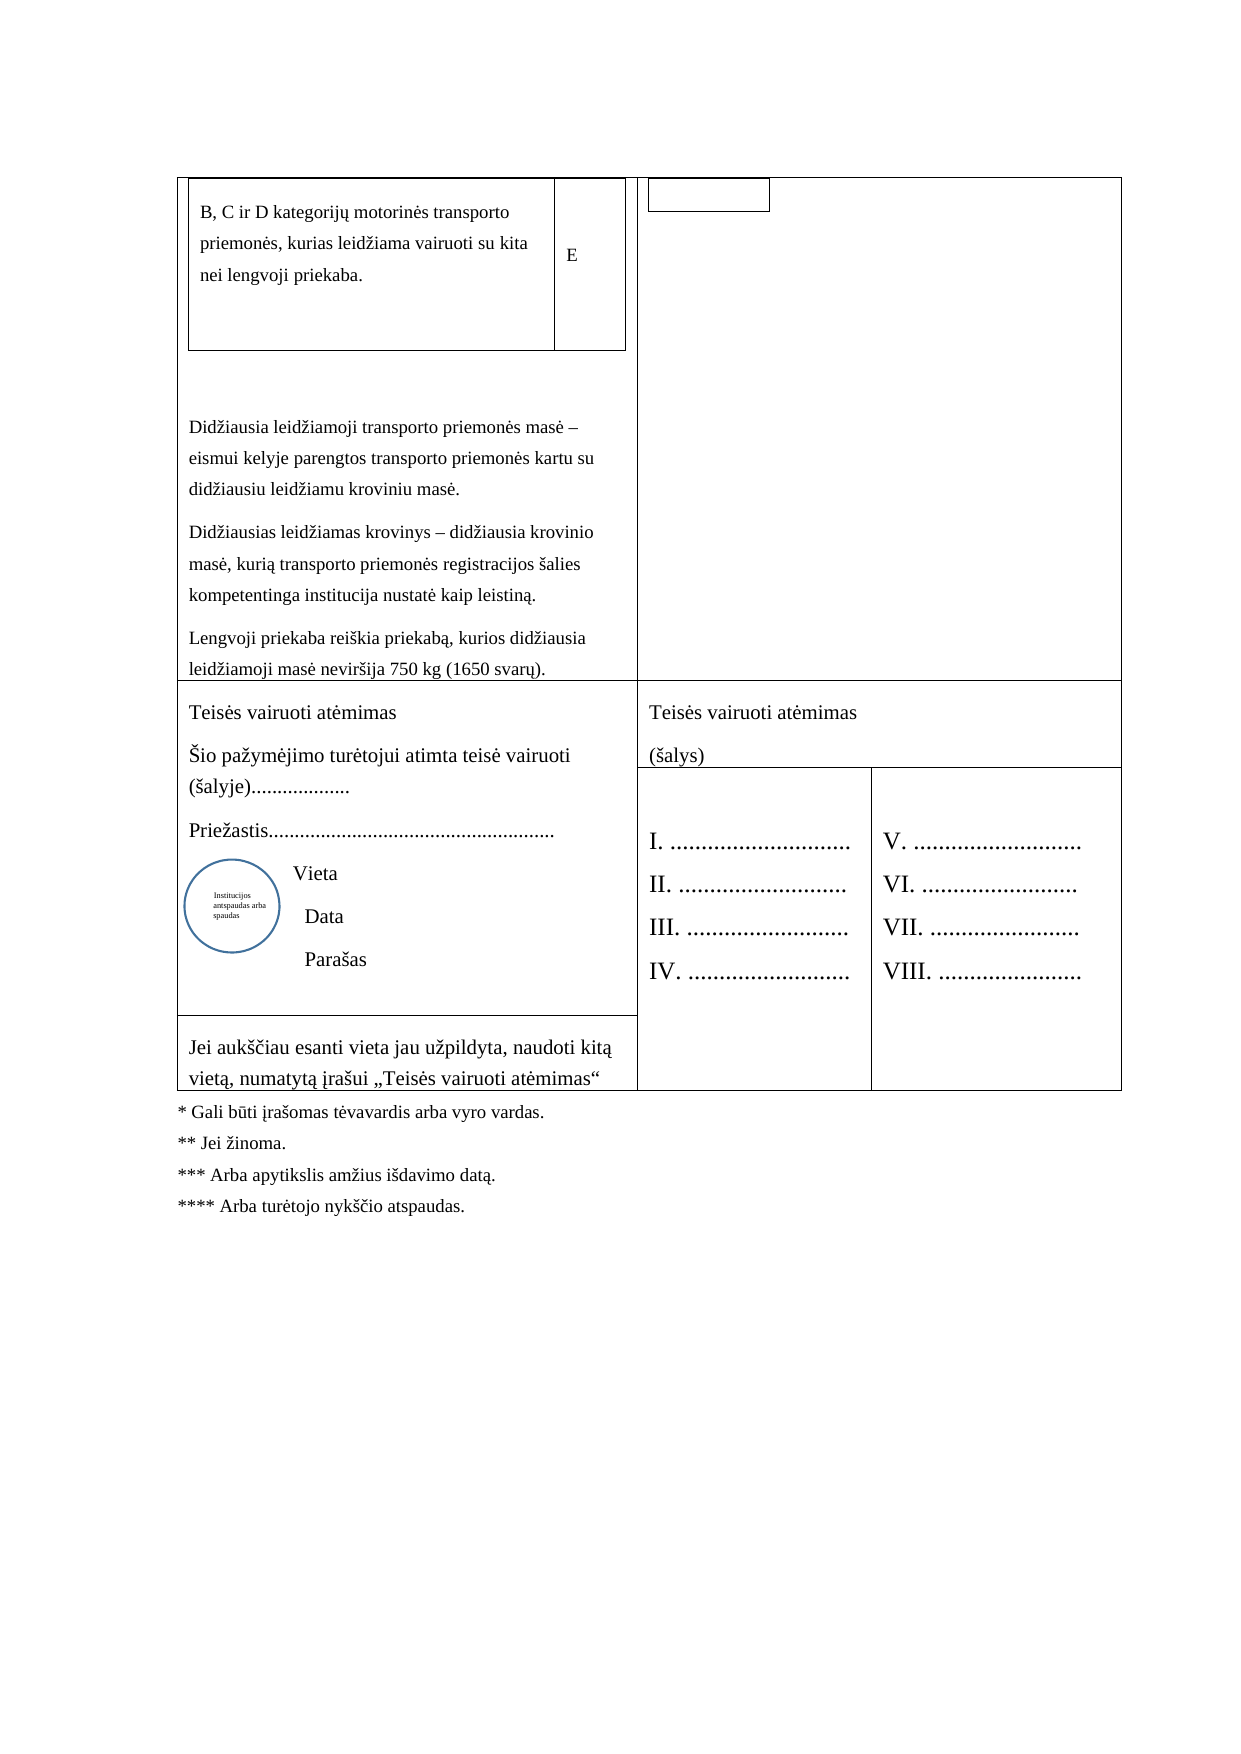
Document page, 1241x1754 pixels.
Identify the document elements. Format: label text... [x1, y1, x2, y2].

table_cell I. ............................. II. ........................... III. .......................... IV. .......................... [638, 768, 871, 1090]
table_cell B, C ir D kategorijų motorinės transporto priemonės, kurias leidžiama vairuoti su kita nei lengvoji priekaba. [189, 179, 554, 349]
text * Gali būti įrašomas tėvavardis arba vyro vardas. [177, 1091, 1122, 1122]
table_cell [649, 179, 769, 211]
text *** Arba apytikslis amžius išdavimo datą. [177, 1154, 1122, 1185]
table_cell [871, 178, 1121, 680]
text **** Arba turėtojo nykščio atspaudas. [177, 1185, 1122, 1216]
table_cell [638, 178, 871, 680]
table_cell Teisės vairuoti atėmimas Šio pažymėjimo turėtojui atimta teisė vairuoti (šalyje)................... Priežastis....................................................... Vieta Data Parašas [178, 681, 637, 1015]
table_cell V. ........................... VI. ......................... VII. ........................ VIII. ....................... [872, 768, 1121, 1090]
table_cell Teisės vairuoti atėmimas (šalys) [638, 681, 1121, 767]
table_cell E [555, 179, 625, 349]
table_cell Didžiausia leidžiamoji transporto priemonės masė – eismui kelyje parengtos transporto priemonės kartu su didžiausiu leidžiamu kroviniu masė. Didžiausias leidžiamas krovinys – didžiausia krovinio masė, kurią transporto priemonės registracijos šalies kompetentinga institucija nustatė kaip leistiną. Lengvoji priekaba reiškia priekabą, kurios didžiausia leidžiamoji masė neviršija 750 kg (1650 svarų). [178, 178, 637, 680]
table_cell Jei aukščiau esanti vieta jau užpildyta, naudoti kitą vietą, numatytą įrašui „Teisės vairuoti atėmimas“ [178, 1016, 637, 1090]
text ** Jei žinoma. [177, 1122, 1122, 1154]
